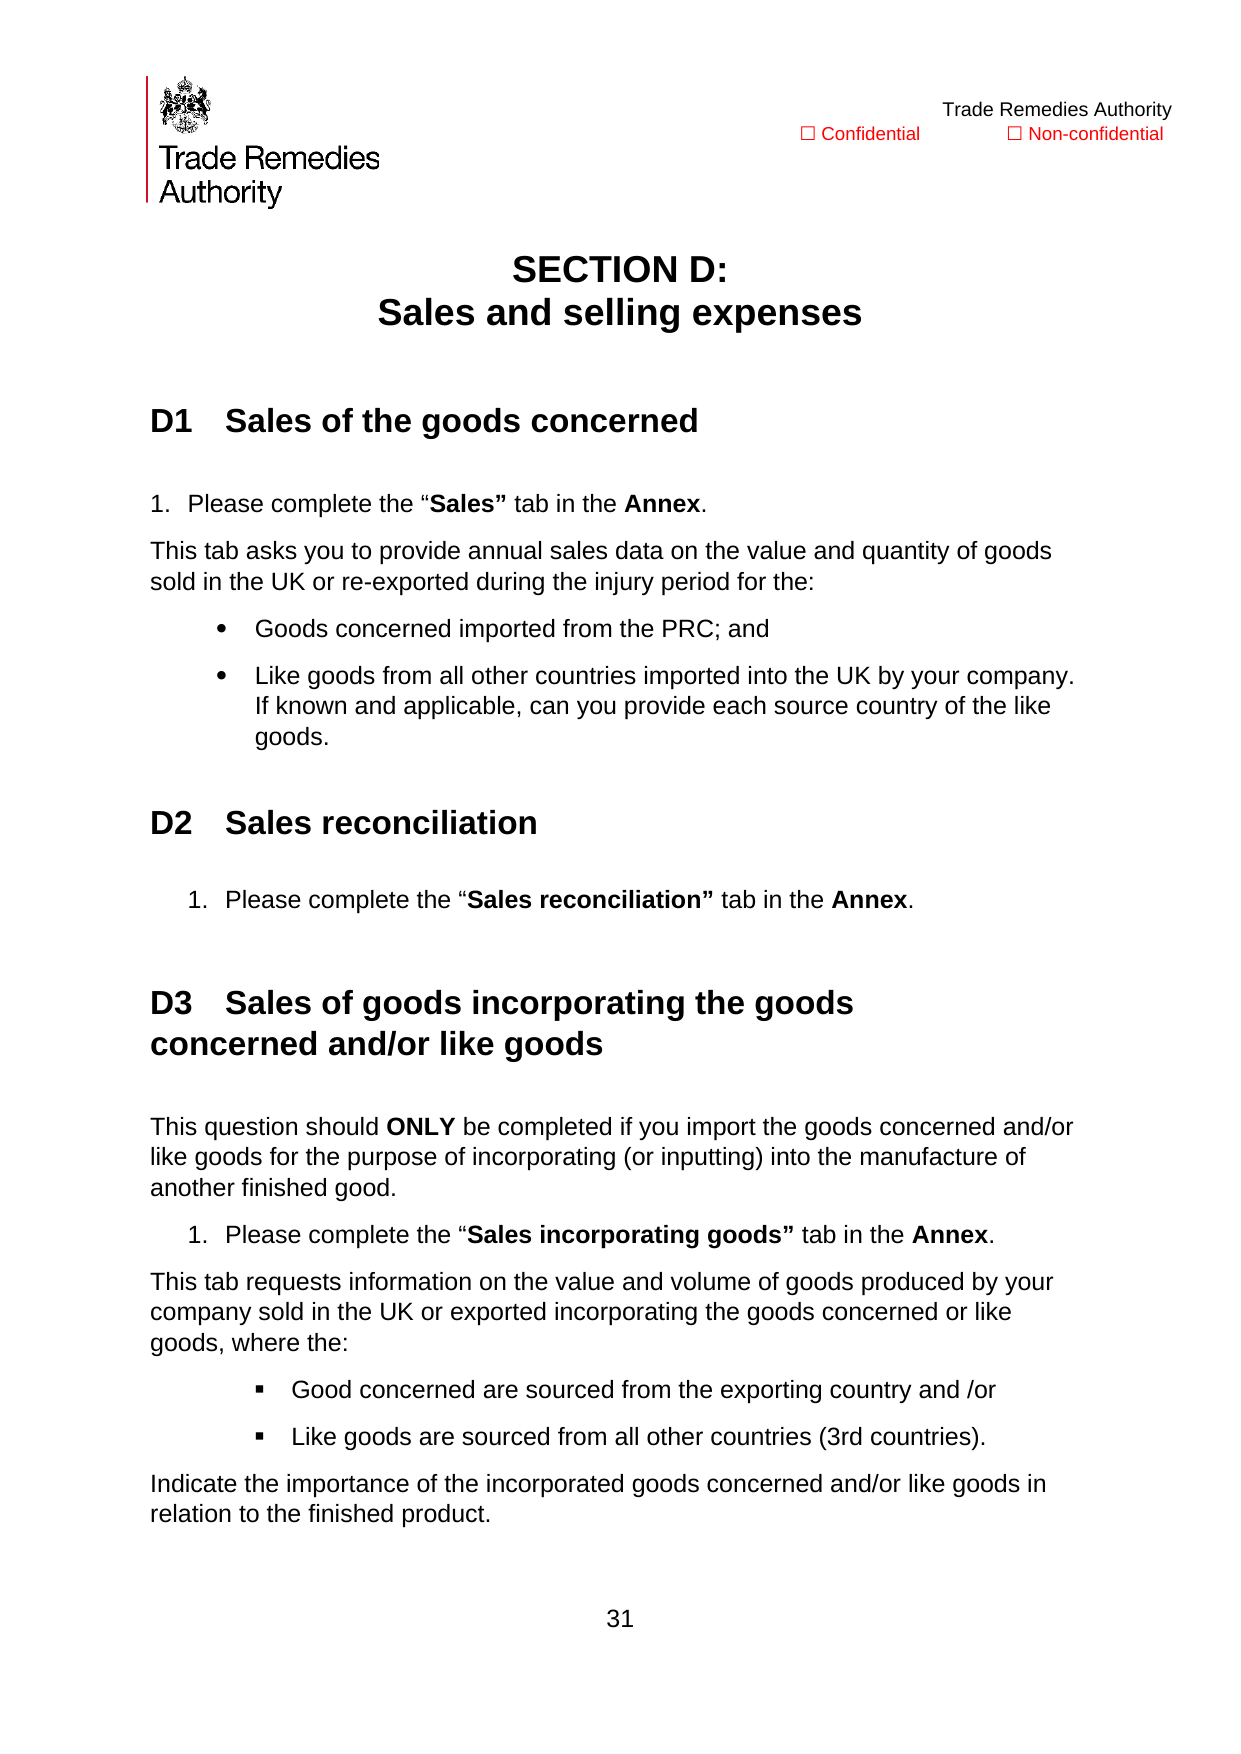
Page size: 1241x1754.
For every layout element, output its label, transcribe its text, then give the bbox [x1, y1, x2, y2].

subtitle D3 Sales of goods incorporating the goods concerned and/or like goods [150, 983, 1090, 1062]
subtitle D1 Sales of the goods concerned [150, 401, 1090, 439]
subtitle SECTION D: Sales and selling expenses [150, 247, 1090, 333]
text This tab requests information on the value and volume of goods produced by your company sold in the UK or exported incorporating the goods concerned or like goods, where the: [150, 1267, 1090, 1356]
list Please complete the “Sales reconciliation” tab in the Annex. [187, 885, 1090, 913]
list Goods concerned imported from the PRC; and [217, 613, 1090, 642]
list Please complete the “Sales” tab in the Annex. [150, 489, 1090, 518]
subtitle D2 Sales reconciliation [150, 803, 1090, 882]
text This question should ONLY be completed if you import the goods concerned and/or like goods for the purpose of incorporating (or inputting) into the manufacture of another finished good. [150, 1112, 1090, 1201]
text This tab asks you to provide annual sales data on the value and quantity of goods sold in the UK or re-exported during the injury period for the: [150, 536, 1090, 595]
list Like goods are sourced from all other countries (3rd countries). [253, 1422, 1090, 1451]
text Indicate the importance of the incorporated goods concerned and/or like goods in relation to the finished product. [150, 1469, 1090, 1528]
list Like goods from all other countries imported into the UK by your company. If known and applicable, can you provide each source country of the like goods. [217, 661, 1090, 781]
list Good concerned are sourced from the exporting country and /or [253, 1374, 1090, 1403]
list Please complete the “Sales incorporating goods” tab in the Annex. [187, 1219, 1090, 1248]
